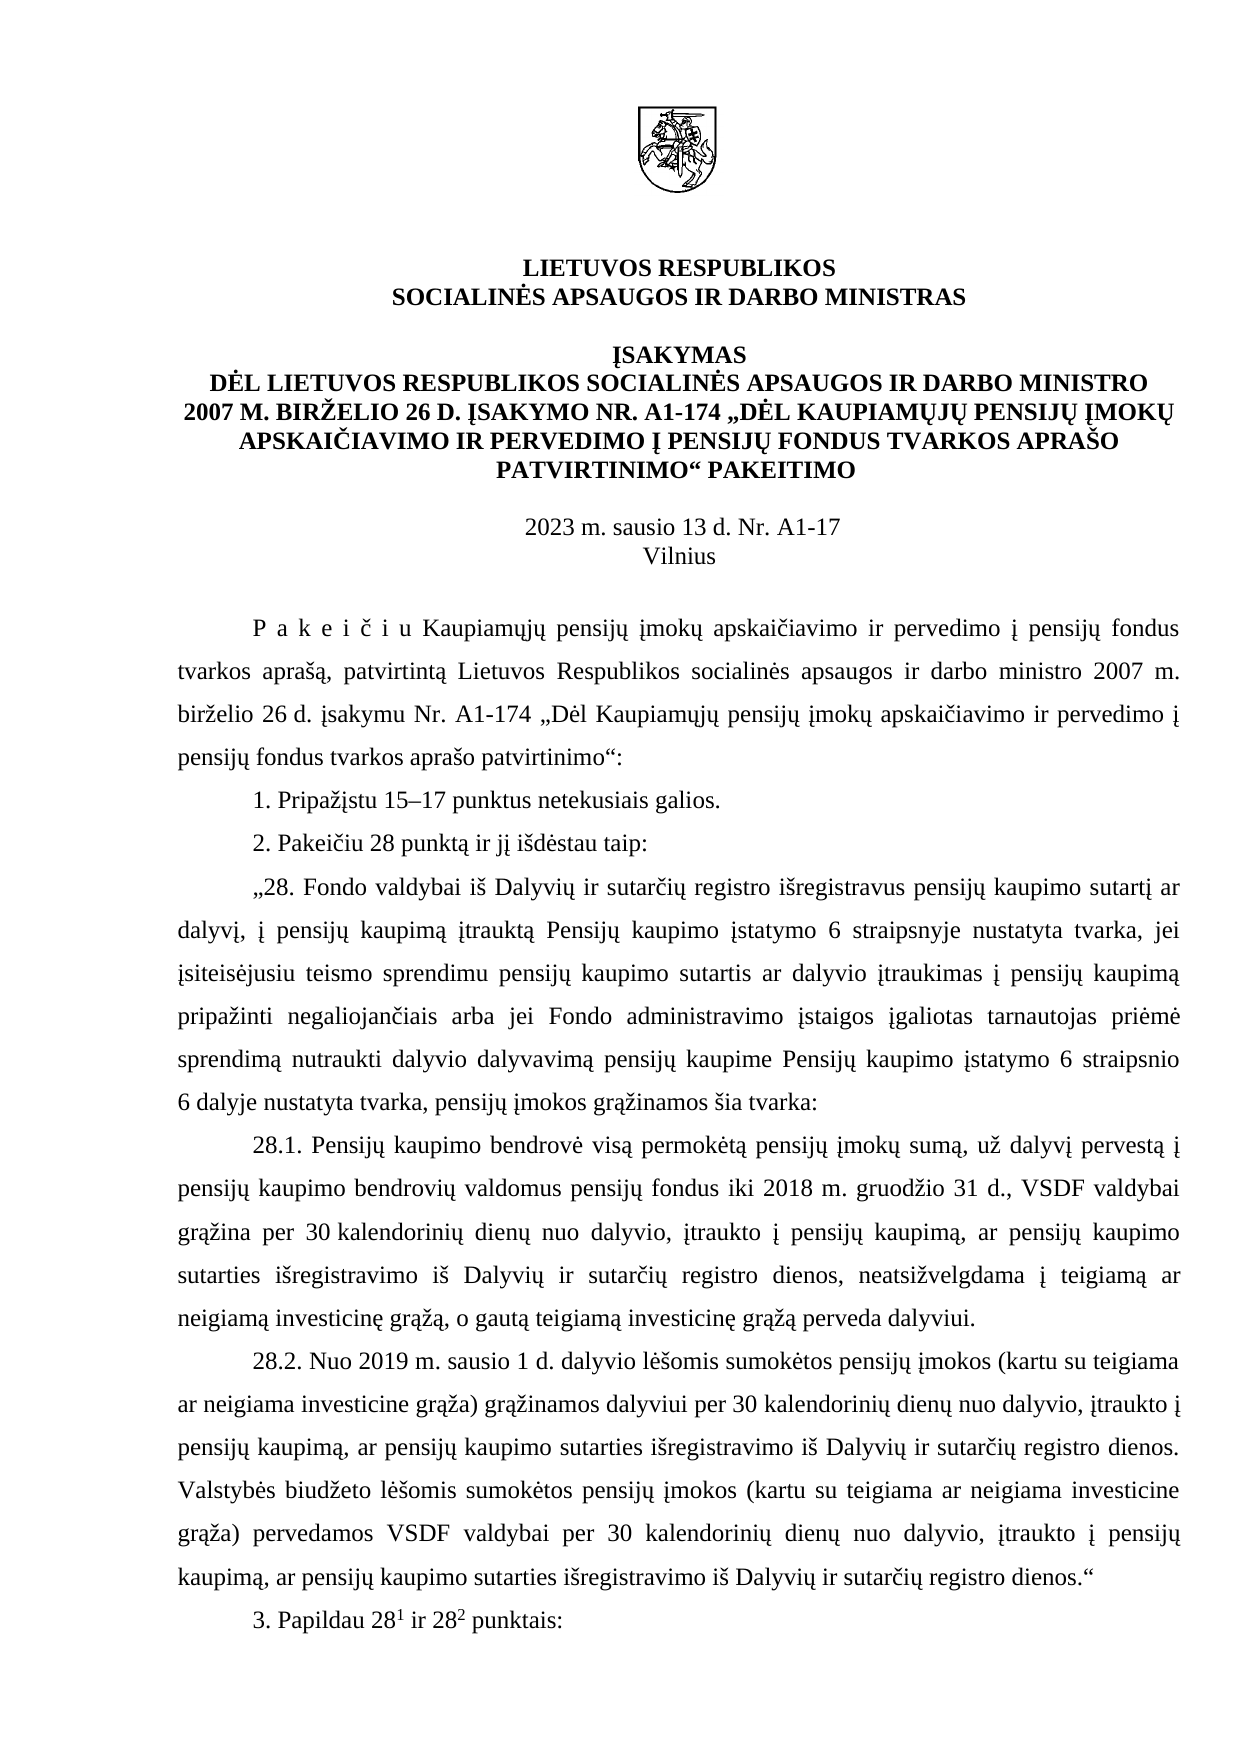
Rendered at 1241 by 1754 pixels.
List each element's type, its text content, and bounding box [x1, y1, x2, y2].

text 3. Papildau 281 ir 282 punktais: [177, 1605, 1181, 1633]
text 28.2. Nuo 2019 m. sausio 1 d. dalyvio lėšomis sumokėtos pensijų įmokos (kartu su teigiama ar neigiama investicine grąža) grąžinamos dalyviui per 30 kalendorinių dienų nuo dalyvio, įtraukto į pensijų kaupimą, ar pensijų kaupimo sutarties išregistravimo iš Dalyvių ir sutarčių registro dienos. Valstybės biudžeto lėšomis sumokėtos pensijų įmokos (kartu su teigiama ar neigiama investicine grąža) pervedamos VSDF valdybai per 30 kalendorinių dienų nuo dalyvio, įtraukto į pensijų kaupimą, ar pensijų kaupimo sutarties išregistravimo iš Dalyvių ir sutarčių registro dienos.“ [177, 1346, 1181, 1590]
text 28.1. Pensijų kaupimo bendrovė visą permokėtą pensijų įmokų sumą, už dalyvį pervestą į pensijų kaupimo bendrovių valdomus pensijų fondus iki 2018 m. gruodžio 31 d., VSDF valdybai grąžina per 30 kalendorinių dienų nuo dalyvio, įtraukto į pensijų kaupimą, ar pensijų kaupimo sutarties išregistravimo iš Dalyvių ir sutarčių registro dienos, neatsižvelgdama į teigiamą ar neigiamą investicinę grąžą, o gautą teigiamą investicinę grąžą perveda dalyviui. [177, 1130, 1181, 1332]
text 2. Pakeičiu 28 punktą ir jį išdėstau taip: [177, 828, 1181, 857]
text ĮSAKYMAS [177, 340, 1181, 368]
text 2007 M. BIRŽELIO 26 D. ĮSAKYMO NR. A1-174 „DĖL KAUPIAMŲJŲ PENSIJŲ ĮMOKŲ APSKAIČIAVIMO IR PERVEDIMO Į PENSIJŲ FONDUS TVARKOS APRAŠO PATVIRTINIMO“ PAKEITIMO [177, 397, 1181, 483]
text 2023 m. sausio 13 d. Nr. A1-17 [177, 512, 1181, 541]
text 1. Pripažįstu 15–17 punktus netekusiais galios. [252, 785, 1181, 814]
text „28. Fondo valdybai iš Dalyvių ir sutarčių registro išregistravus pensijų kaupimo sutartį ar dalyvį, į pensijų kaupimą įtrauktą Pensijų kaupimo įstatymo 6 straipsnyje nustatyta tvarka, jei įsiteisėjusiu teismo sprendimu pensijų kaupimo sutartis ar dalyvio įtraukimas į pensijų kaupimą pripažinti negaliojančiais arba jei Fondo administravimo įstaigos įgaliotas tarnautojas priėmė sprendimą nutraukti dalyvio dalyvavimą pensijų kaupime Pensijų kaupimo įstatymo 6 straipsnio 6 dalyje nustatyta tvarka, pensijų įmokos grąžinamos šia tvarka: [177, 872, 1181, 1116]
text LIETUVOS RESPUBLIKOS [177, 253, 1181, 282]
text DĖL LIETUVOS RESPUBLIKOS SOCIALINĖS APSAUGOS IR DARBO MINISTRO [177, 368, 1181, 397]
text SOCIALINĖS APSAUGOS IR DARBO MINISTRAS [177, 282, 1181, 311]
text Vilnius [177, 541, 1181, 570]
text P a k e i č i u Kaupiamųjų pensijų įmokų apskaičiavimo ir pervedimo į pensijų fondus tvarkos aprašą, patvirtintą Lietuvos Respublikos socialinės apsaugos ir darbo ministro 2007 m. birželio 26 d. įsakymu Nr. A1-174 „Dėl Kaupiamųjų pensijų įmokų apskaičiavimo ir pervedimo į pensijų fondus tvarkos aprašo patvirtinimo“: [177, 613, 1181, 771]
